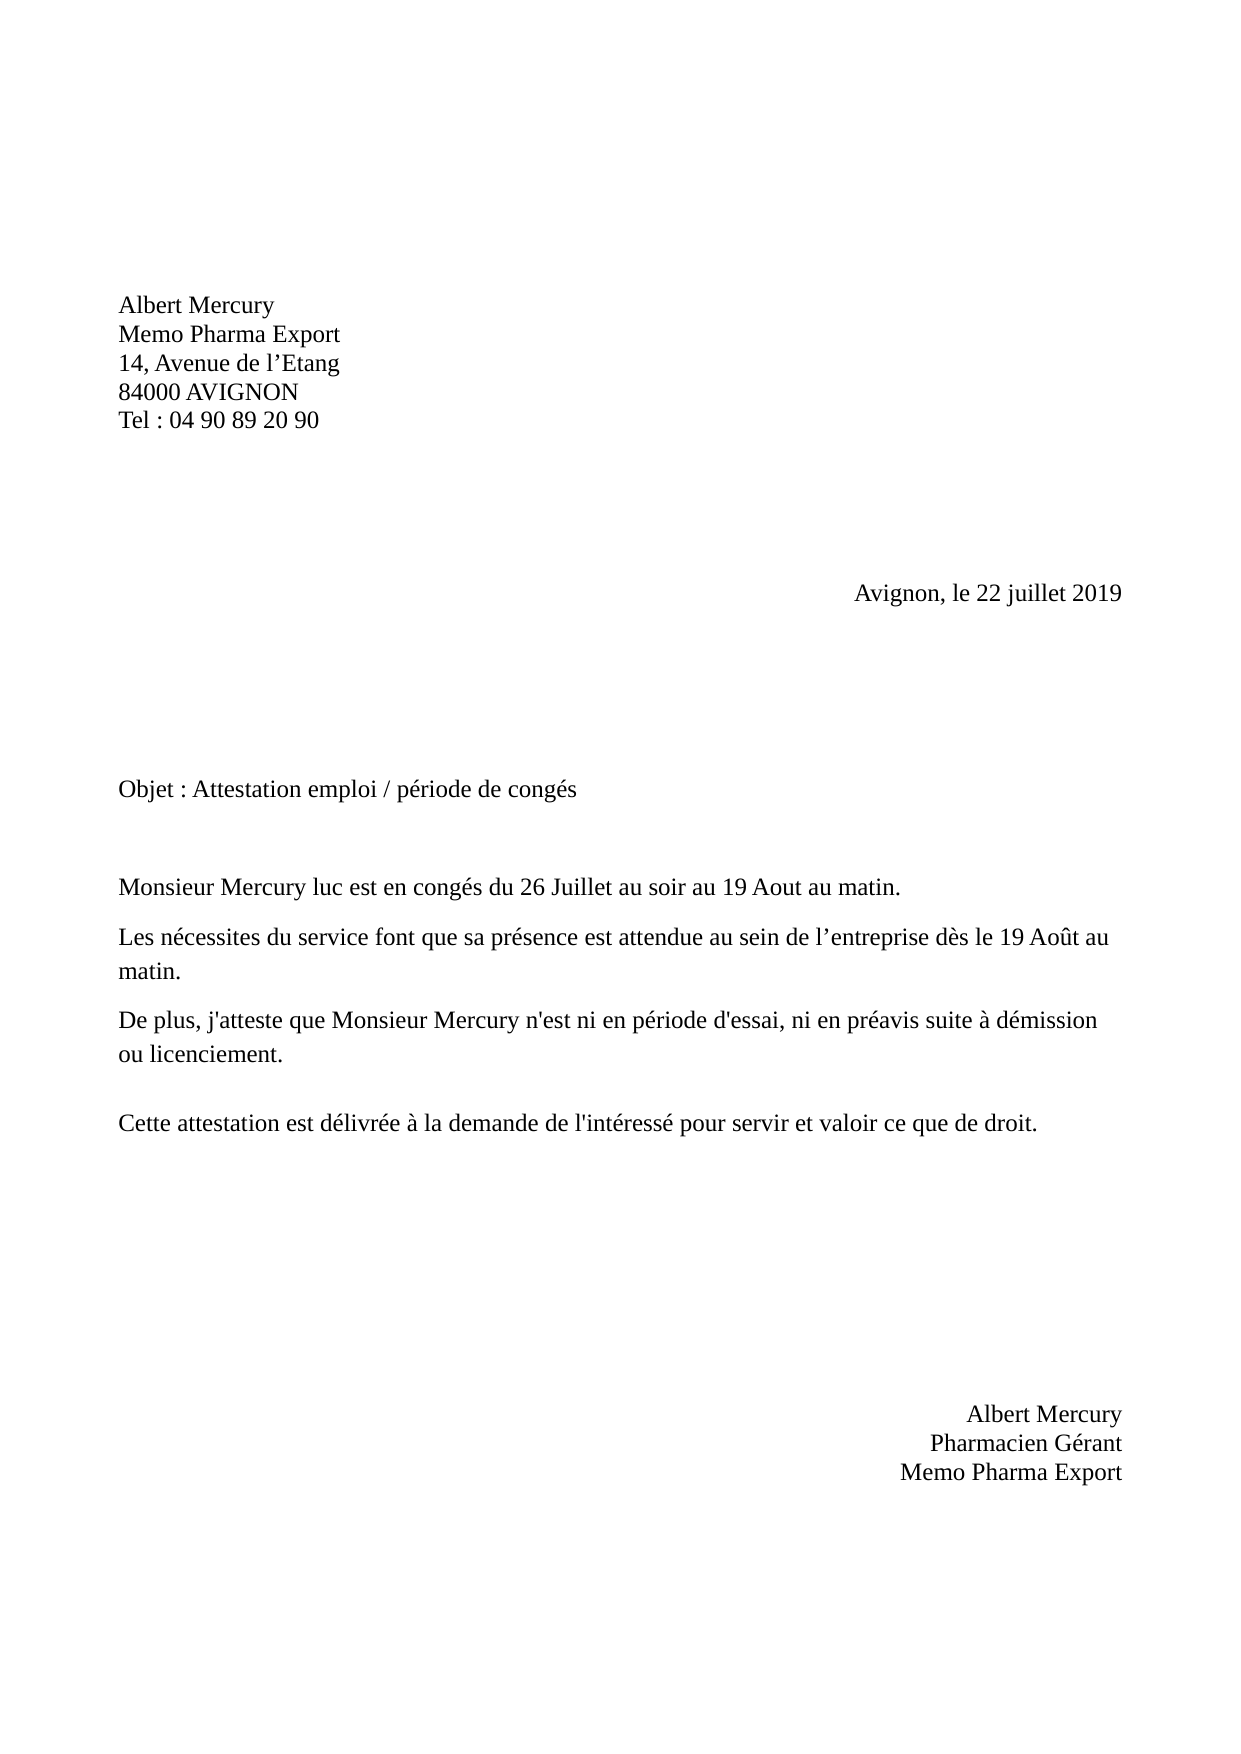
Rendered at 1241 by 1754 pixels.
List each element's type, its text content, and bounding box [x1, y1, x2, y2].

text Memo Pharma Export [118, 1457, 1122, 1485]
text Les nécessites du service font que sa présence est attendue au sein de l’entreprise dès le 19 Août au matin. [118, 922, 1122, 985]
text Tel : 04 90 89 20 90 [118, 406, 1122, 434]
text Avignon, le 22 juillet 2019 [118, 578, 1122, 607]
text Albert Mercury [118, 1399, 1122, 1428]
text Albert Mercury [118, 291, 1122, 319]
text Monsieur Mercury luc est en congés du 26 Juillet au soir au 19 Aout au matin. [118, 872, 1122, 901]
text Objet : Attestation emploi / période de congés [118, 774, 1122, 803]
text 84000 AVIGNON [118, 377, 1122, 406]
text De plus, j'atteste que Monsieur Mercury n'est ni en période d'essai, ni en préavis suite à démission ou licenciement. Cette attestation est délivrée à la demande de l'intéressé pour servir et valoir ce que de droit. [118, 1005, 1122, 1206]
text Memo Pharma Export [118, 319, 1122, 348]
text 14, Avenue de l’Etang [118, 348, 1122, 377]
text Pharmacien Gérant [118, 1428, 1122, 1457]
